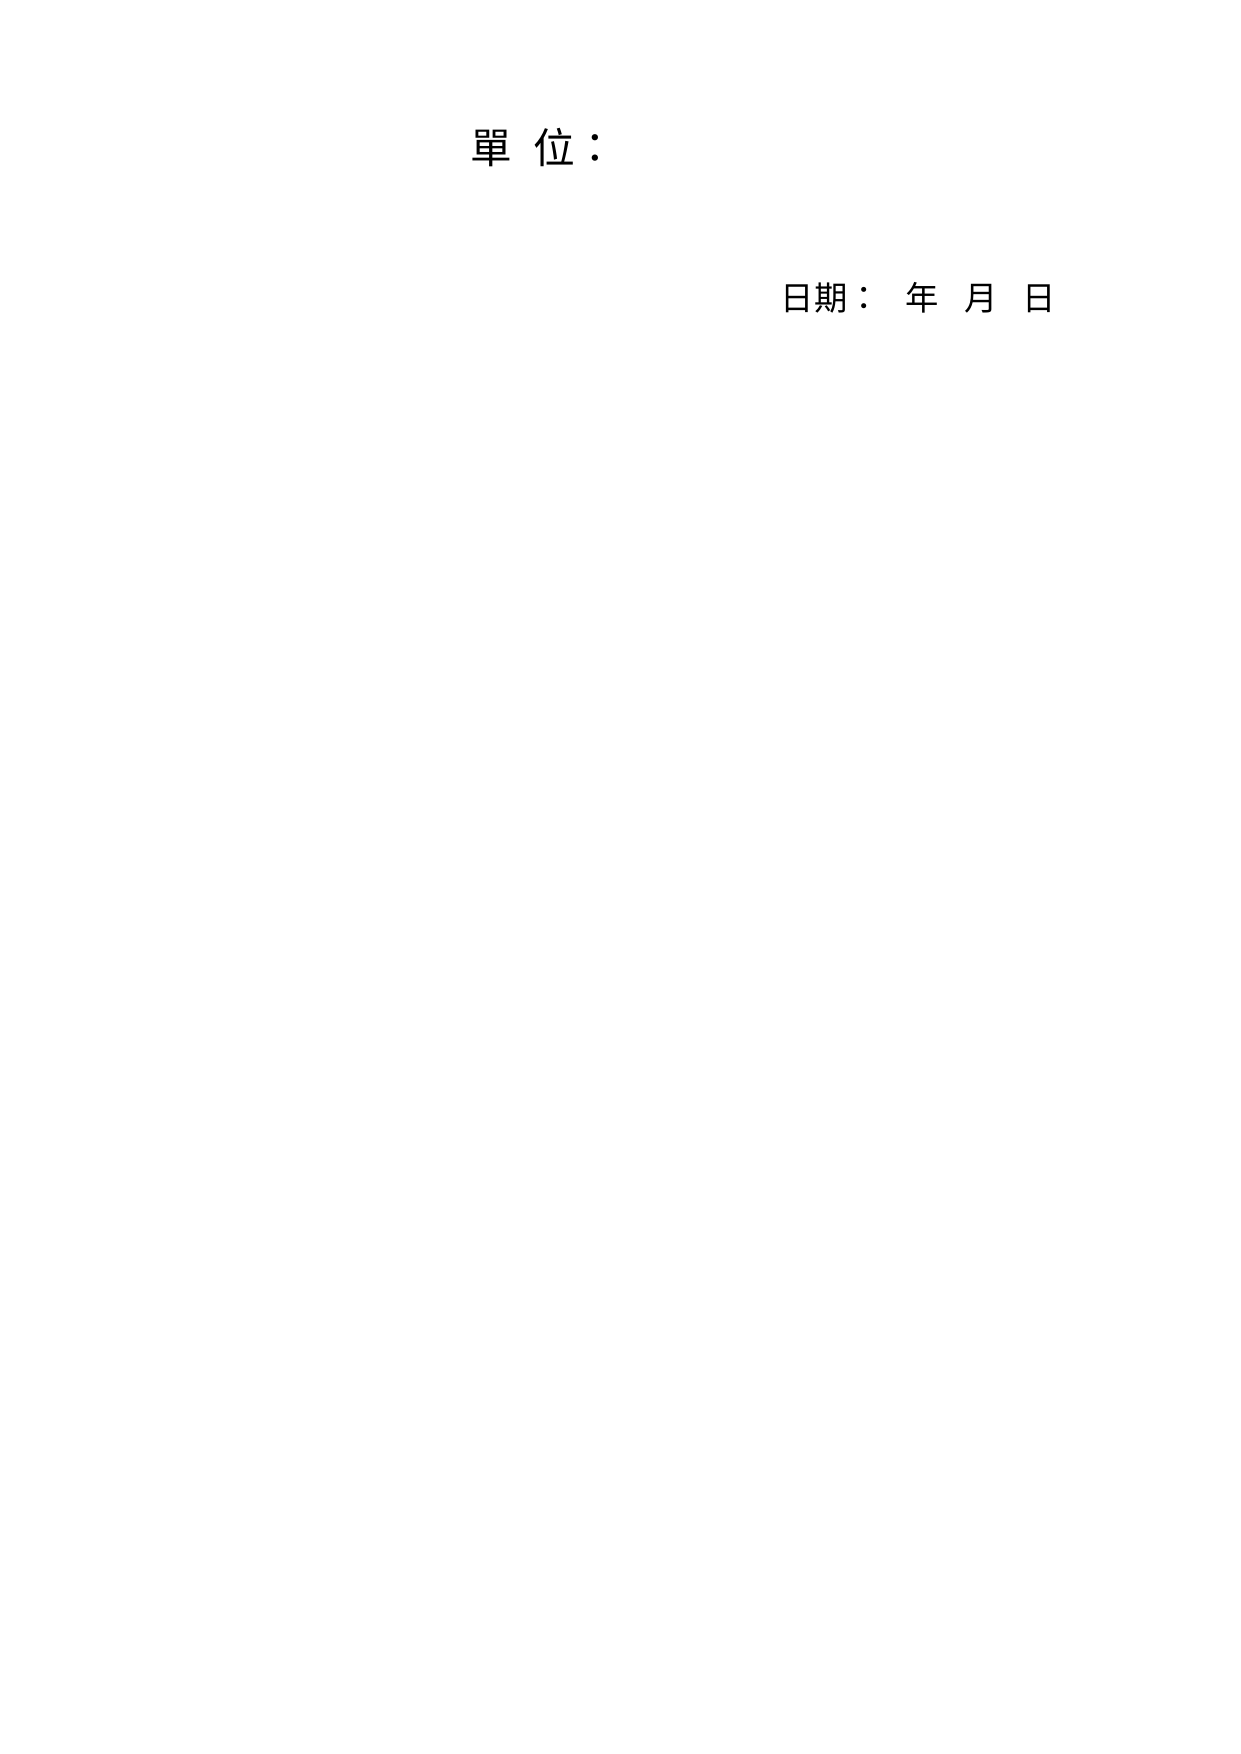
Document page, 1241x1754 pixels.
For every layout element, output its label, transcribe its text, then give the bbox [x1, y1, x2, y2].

text 日期： 年 月 日 [118, 258, 1055, 333]
text 單 位： [399, 108, 1122, 183]
